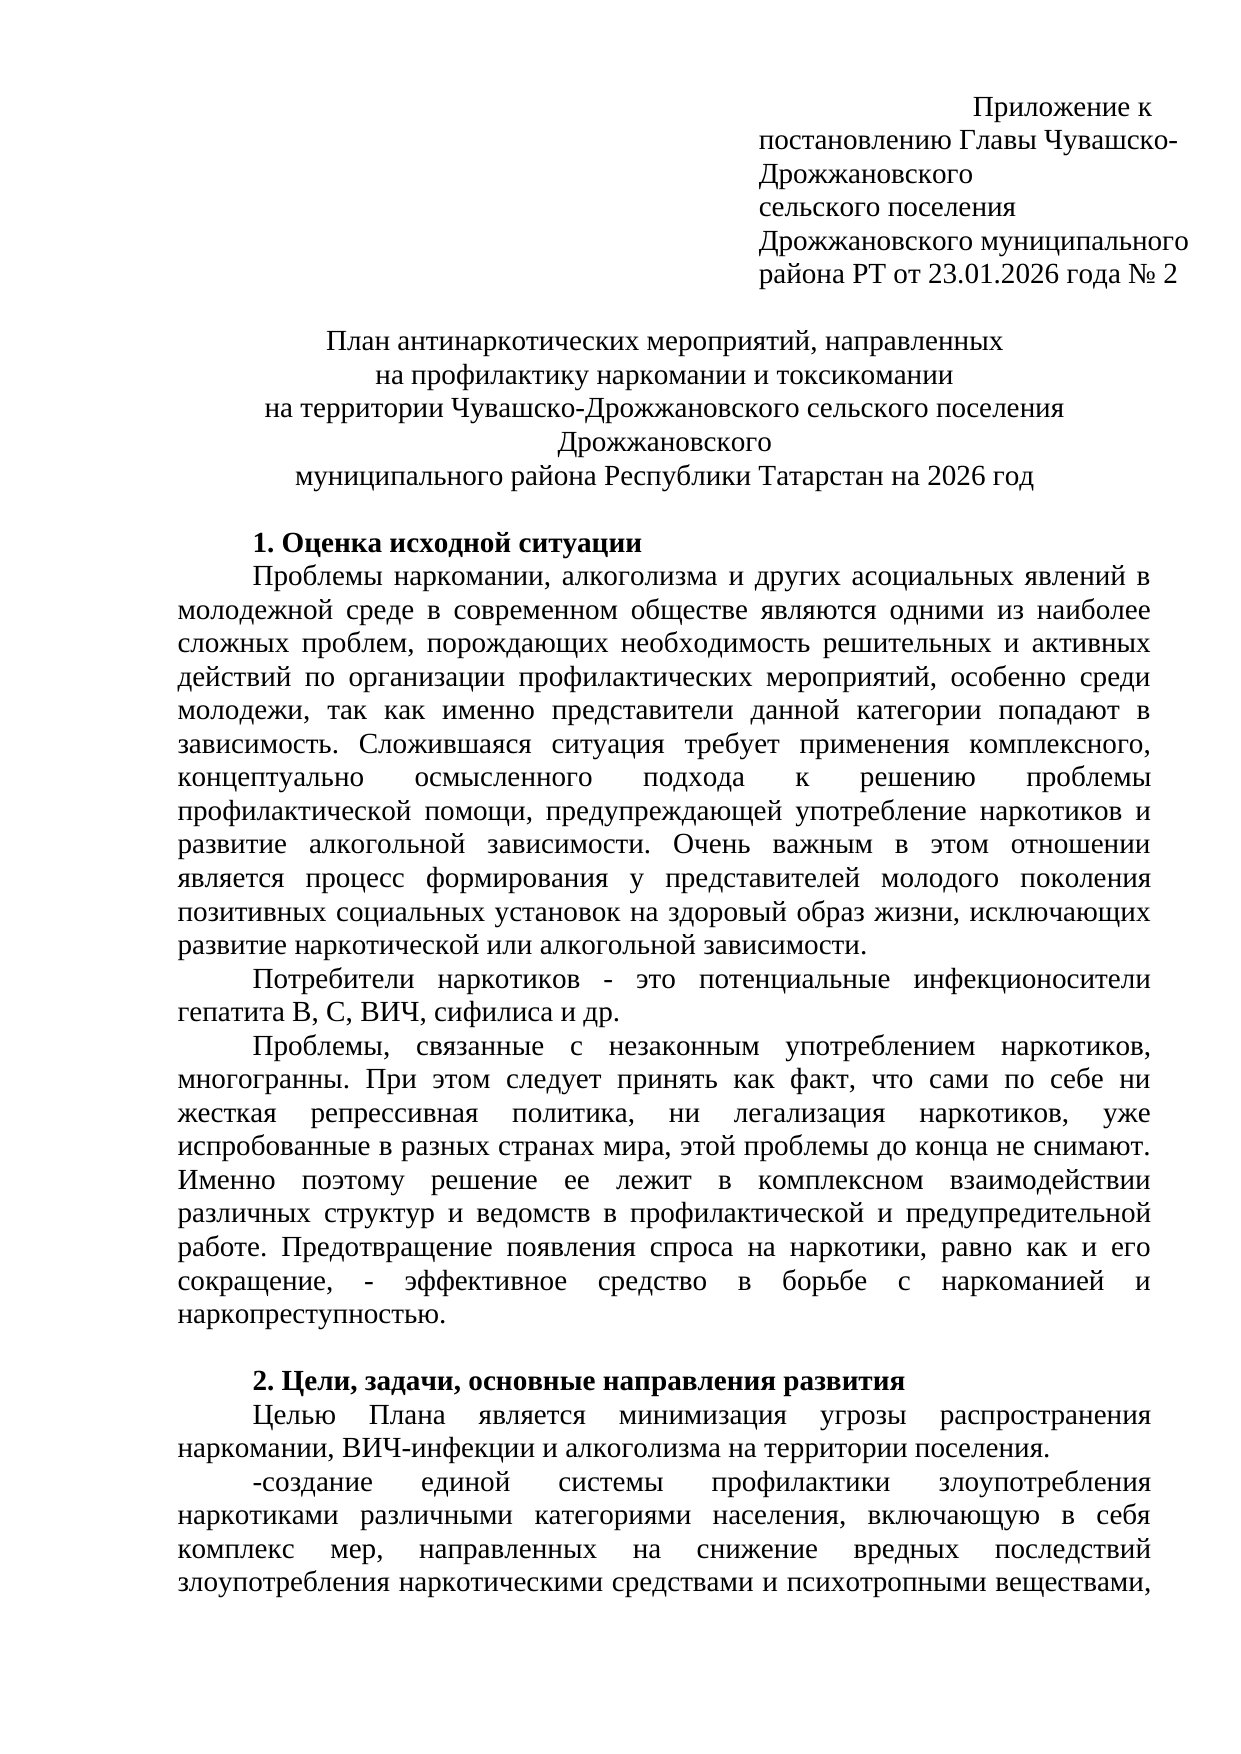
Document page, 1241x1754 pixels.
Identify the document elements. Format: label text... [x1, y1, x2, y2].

text Проблемы, связанные с незаконным употреблением наркотиков, многогранны. При этом следует принять как факт, что сами по себе ни жесткая репрессивная политика, ни легализация наркотиков, уже испробованные в разных странах мира, этой проблемы до конца не снимают. Именно поэтому решение ее лежит в комплексном взаимодействии различных структур и ведомств в профилактической и предупредительной работе. Предотвращение появления спроса на наркотики, равно как и его сокращение, - эффективное средство в борьбе с наркоманией и наркопреступностью. [177, 1028, 1152, 1330]
text на территории Чувашско-Дрожжановского сельского поселения Дрожжановского [177, 391, 1152, 458]
text сельского поселения [758, 189, 1196, 223]
text 2. Цели, задачи, основные направления развития [177, 1363, 1152, 1397]
text Приложение к [177, 89, 1152, 122]
text Потребители наркотиков - это потенциальные инфекционосители гепатита В, С, ВИЧ, сифилиса и др. [177, 961, 1152, 1028]
text План антинаркотических мероприятий, направленных [177, 323, 1152, 357]
text Целью Плана является минимизация угрозы распространения наркомании, ВИЧ-инфекции и алкоголизма на территории поселения. [177, 1397, 1152, 1464]
text на профилактику наркомании и токсикомании [177, 357, 1152, 391]
text постановлению Главы Чувашско-Дрожжановского [758, 122, 1196, 189]
text Проблемы наркомании, алкоголизма и других асоциальных явлений в молодежной среде в современном обществе являются одними из наиболее сложных проблем, порождающих необходимость решительных и активных действий по организации профилактических мероприятий, особенно среди молодежи, так как именно представители данной категории попадают в зависимость. Сложившаяся ситуация требует применения комплексного, концептуально осмысленного подхода к решению проблемы профилактической помощи, предупреждающей употребление наркотиков и развитие алкогольной зависимости. Очень важным в этом отношении является процесс формирования у представителей молодого поколения позитивных социальных установок на здоровый образ жизни, исключающих развитие наркотической или алкогольной зависимости. [177, 558, 1152, 961]
text района РТ от 23.01.2026 года № 2 [758, 256, 1196, 290]
text -создание единой системы профилактики злоупотребления наркотиками различными категориями населения, включающую в себя комплекс мер, направленных на снижение вредных последствий злоупотребления наркотическими средствами и психотропными веществами, [177, 1464, 1152, 1598]
text муниципального района Республики Татарстан на 2026 год [177, 458, 1152, 491]
text 1. Оценка исходной ситуации [177, 525, 1152, 558]
text Дрожжановского муниципального [758, 223, 1196, 256]
